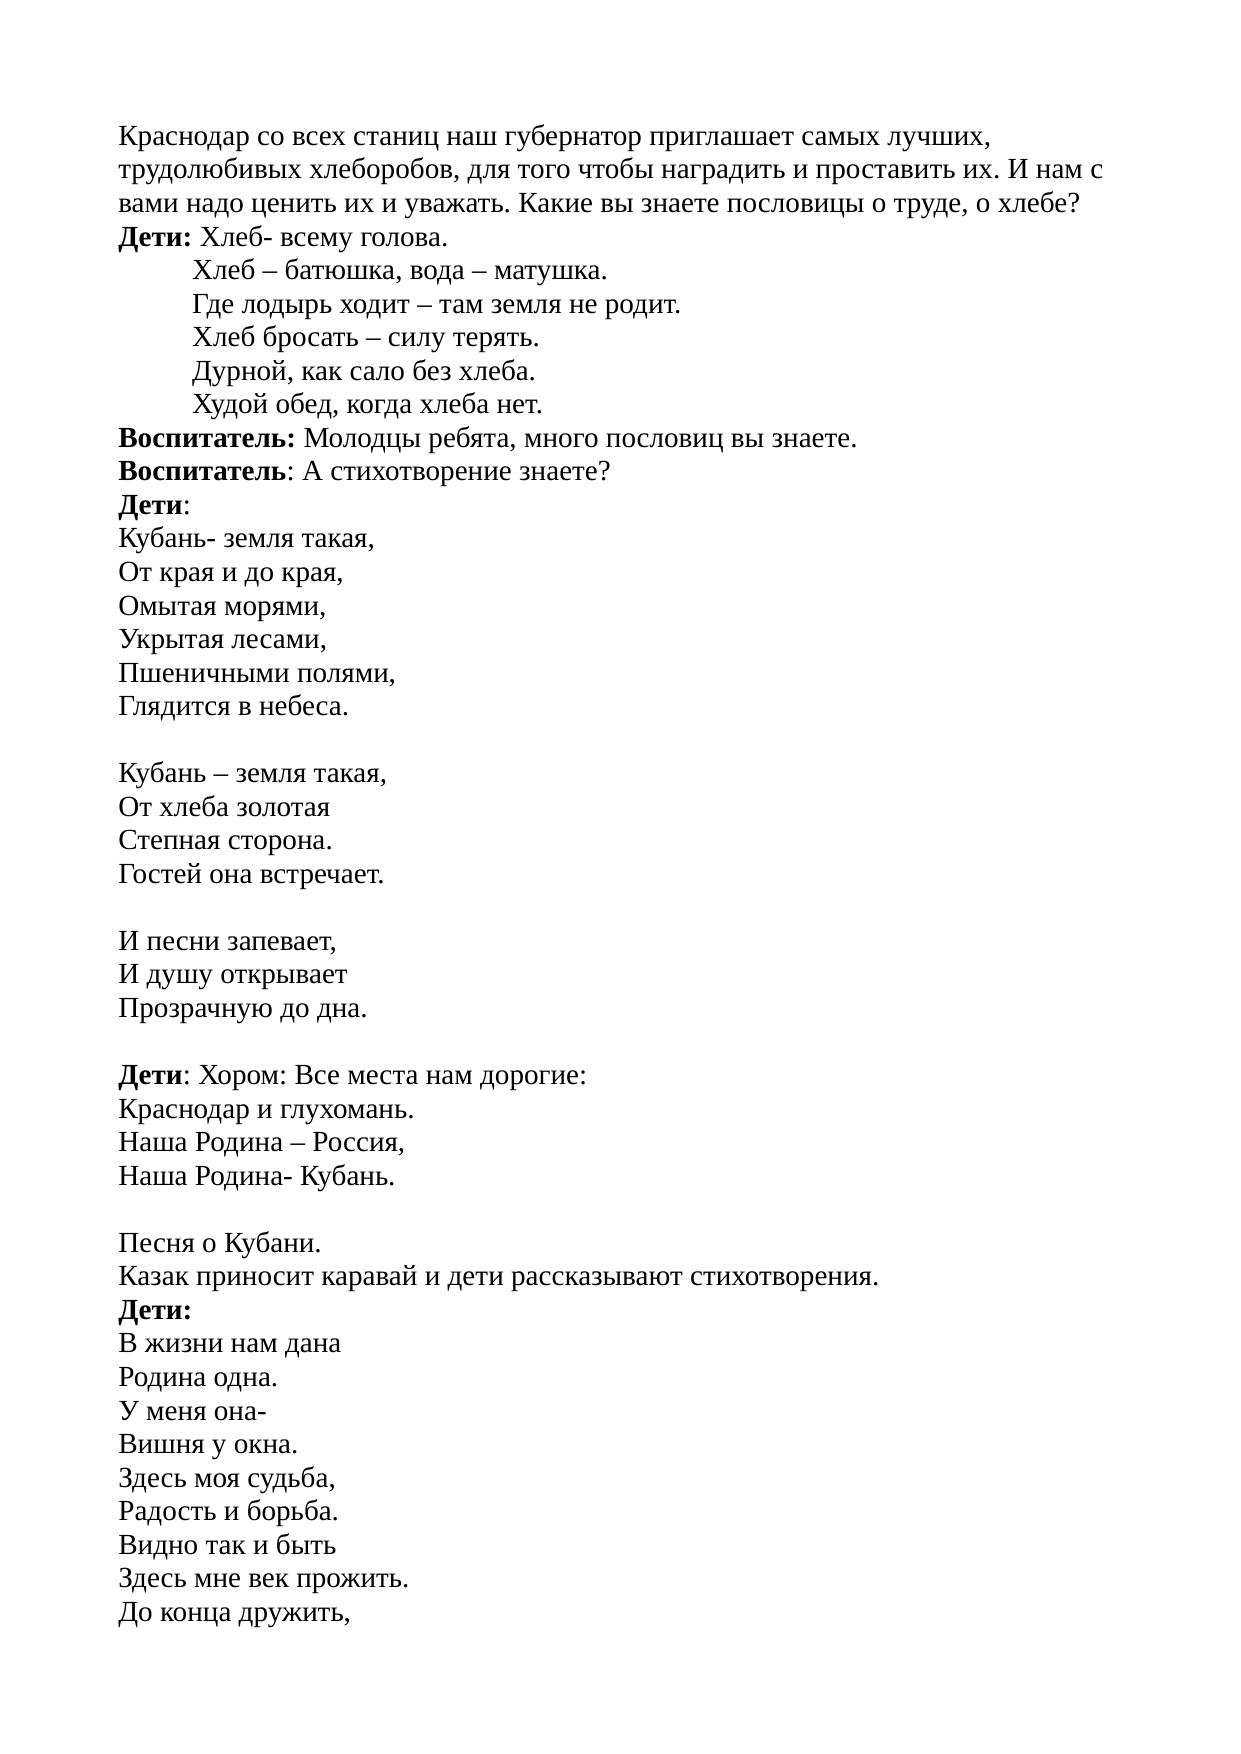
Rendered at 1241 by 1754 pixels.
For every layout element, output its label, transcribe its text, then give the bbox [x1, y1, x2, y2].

text Степная сторона. [118, 822, 1122, 856]
text Укрытая лесами, [118, 621, 1122, 655]
text Дети: Хлеб- всему голова. [118, 219, 1122, 252]
text Наша Родина- Кубань. [118, 1158, 1122, 1191]
text Родина одна. [118, 1359, 1122, 1393]
text От края и до края, [118, 554, 1122, 588]
text Краснодар со всех станиц наш губернатор приглашает самых лучших, трудолюбивых хлеборобов, для того чтобы наградить и проставить их. И нам с вами надо ценить их и уважать. Какие вы знаете пословицы о труде, о хлебе? [118, 118, 1122, 219]
text Дети: [118, 487, 1122, 521]
text От хлеба золотая [118, 789, 1122, 822]
text Дети: Хором: Все места нам дорогие: [118, 1057, 1122, 1091]
text Краснодар и глухомань. [118, 1091, 1122, 1124]
text Кубань – земля такая, [118, 755, 1122, 789]
text Глядится в небеса. [118, 688, 1122, 722]
text Радость и борьба. [118, 1493, 1122, 1527]
text Пшеничными полями, [118, 655, 1122, 688]
text Гостей она встречает. [118, 856, 1122, 889]
text У меня она- [118, 1393, 1122, 1426]
text В жизни нам дана [118, 1326, 1122, 1359]
text Видно так и быть [118, 1527, 1122, 1560]
text Хлеб – батюшка, вода – матушка. [118, 252, 1122, 286]
text Дурной, как сало без хлеба. [118, 353, 1122, 386]
text Здесь мне век прожить. [118, 1560, 1122, 1594]
text Омытая морями, [118, 588, 1122, 621]
text Худой обед, когда хлеба нет. [118, 386, 1122, 420]
text Дети: [118, 1292, 1122, 1326]
text И душу открывает [118, 957, 1122, 990]
text Песня о Кубани. [118, 1225, 1122, 1258]
text Казак приносит каравай и дети рассказывают стихотворения. [118, 1258, 1122, 1292]
text Воспитатель: Молодцы ребята, много пословиц вы знаете. [118, 420, 1122, 453]
text Где лодырь ходит – там земля не родит. [118, 286, 1122, 319]
text Прозрачную до дна. [118, 990, 1122, 1024]
text Хлеб бросать – силу терять. [118, 319, 1122, 353]
text Воспитатель: А стихотворение знаете? [118, 453, 1122, 487]
text Вишня у окна. [118, 1426, 1122, 1460]
text Наша Родина – Россия, [118, 1124, 1122, 1158]
text Здесь моя судьба, [118, 1460, 1122, 1493]
text И песни запевает, [118, 923, 1122, 957]
text До конца дружить, [118, 1594, 1122, 1627]
text Кубань- земля такая, [118, 521, 1122, 554]
